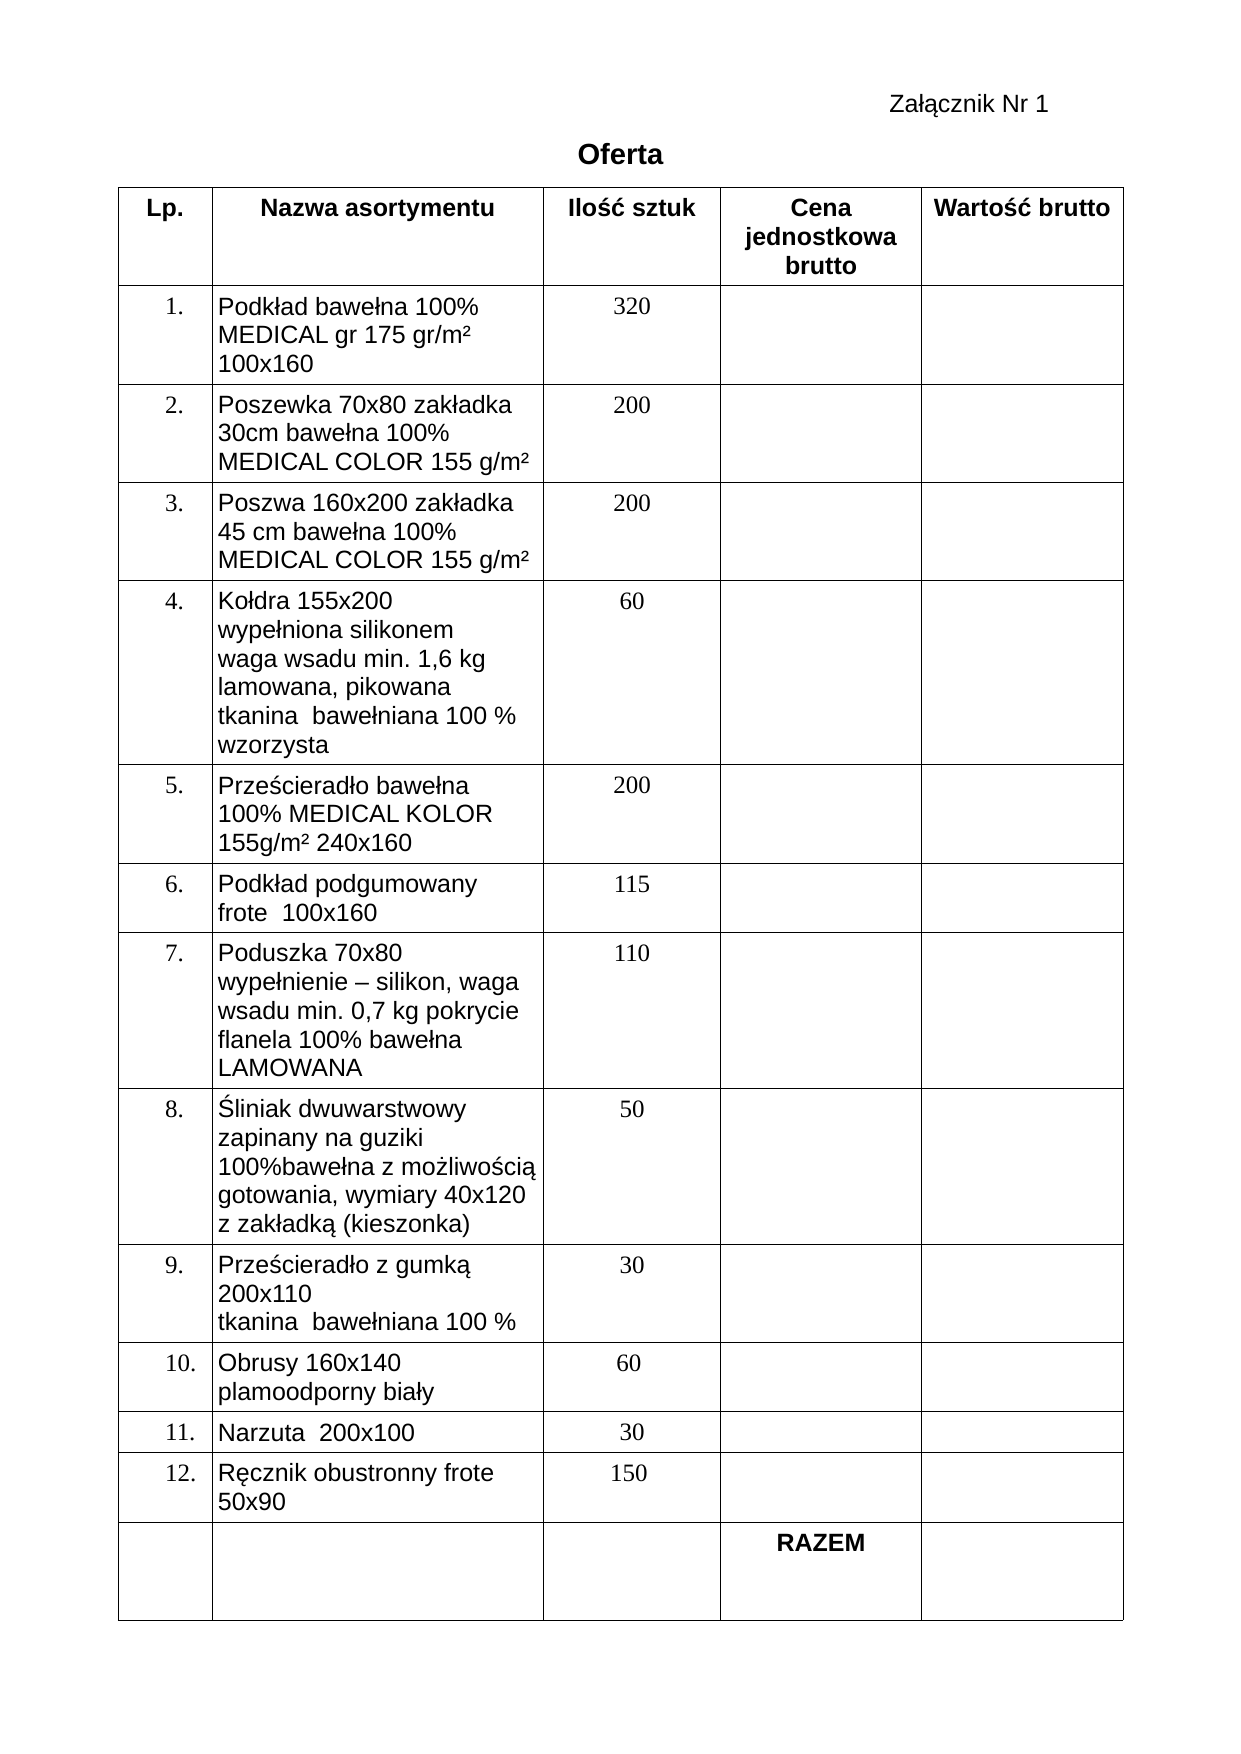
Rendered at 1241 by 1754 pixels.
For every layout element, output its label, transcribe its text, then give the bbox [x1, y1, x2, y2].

table_cell 200 [544, 483, 720, 580]
table_cell [119, 1523, 212, 1620]
text Oferta [118, 137, 1122, 170]
table_header Nazwa asortymentu [213, 188, 543, 285]
table_cell RAZEM [721, 1523, 921, 1620]
table_cell Poszewka 70x80 zakładka 30cm bawełna 100% MEDICAL COLOR 155 g/m² [213, 385, 543, 482]
table_cell [922, 1453, 1123, 1521]
table_cell [721, 1245, 921, 1342]
table_cell [721, 1453, 921, 1521]
table_cell [721, 1343, 921, 1411]
table_cell Prześcieradło z gumką 200x110 tkanina bawełniana 100 % [213, 1245, 543, 1342]
table_cell [119, 1089, 212, 1243]
table_cell [721, 765, 921, 863]
table_cell [922, 385, 1123, 482]
table_cell [922, 581, 1123, 764]
table_cell [922, 1245, 1123, 1342]
table_header Cena jednostkowa brutto [721, 188, 921, 285]
table_cell [922, 1343, 1123, 1411]
table_cell 200 [544, 765, 720, 863]
table_cell 30 [544, 1412, 720, 1452]
table_cell 115 [544, 864, 720, 932]
table_cell [922, 1523, 1123, 1620]
table_cell 30 [544, 1245, 720, 1342]
table_header Ilość sztuk [544, 188, 720, 285]
table_header Wartość brutto [922, 188, 1123, 285]
table_cell [721, 483, 921, 580]
table_cell [721, 286, 921, 383]
table_cell [721, 864, 921, 932]
table_cell [721, 1412, 921, 1452]
table_cell [721, 933, 921, 1088]
table_cell [721, 385, 921, 482]
table_cell Poszwa 160x200 zakładka 45 cm bawełna 100% MEDICAL COLOR 155 g/m² [213, 483, 543, 580]
table_cell [119, 1453, 212, 1521]
table_cell [922, 1412, 1123, 1452]
table_cell [119, 1412, 212, 1452]
table_cell [119, 483, 212, 580]
table_cell [544, 1523, 720, 1620]
table_cell [119, 286, 212, 383]
table_cell Śliniak dwuwarstwowy zapinany na guziki 100%bawełna z możliwością gotowania, wymiary 40x120 z zakładką (kieszonka) [213, 1089, 543, 1243]
table_cell [922, 1089, 1123, 1243]
table_cell [119, 385, 212, 482]
table_cell Obrusy 160x140 plamoodporny biały [213, 1343, 543, 1411]
table_cell Kołdra 155x200 wypełniona silikonem waga wsadu min. 1,6 kg lamowana, pikowana tkanina bawełniana 100 % wzorzysta [213, 581, 543, 764]
table_cell [721, 581, 921, 764]
table_cell Prześcieradło bawełna 100% MEDICAL KOLOR 155g/m² 240x160 [213, 765, 543, 863]
table_cell [922, 286, 1123, 383]
table_cell [119, 933, 212, 1088]
table_cell [721, 1089, 921, 1243]
table_cell [119, 1245, 212, 1342]
table_cell Ręcznik obustronny frote 50x90 [213, 1453, 543, 1521]
table_cell [213, 1523, 543, 1620]
table_cell [922, 483, 1123, 580]
table_cell Podkład podgumowany frote 100x160 [213, 864, 543, 932]
table_cell 50 [544, 1089, 720, 1243]
table_cell 200 [544, 385, 720, 482]
table_cell Poduszka 70x80 wypełnienie – silikon, waga wsadu min. 0,7 kg pokrycie flanela 100% bawełna LAMOWANA [213, 933, 543, 1088]
table_header Lp. [119, 188, 212, 285]
table_cell [922, 765, 1123, 863]
table_cell 320 [544, 286, 720, 383]
table_cell [119, 864, 212, 932]
table_cell Narzuta 200x100 [213, 1412, 543, 1452]
table_cell [119, 765, 212, 863]
table_cell [922, 933, 1123, 1088]
table_cell 60 [544, 581, 720, 764]
text Załącznik Nr 1 [118, 89, 1122, 117]
table_cell 110 [544, 933, 720, 1088]
table_cell [119, 1343, 212, 1411]
table_cell [119, 581, 212, 764]
table_cell 150 [544, 1453, 720, 1521]
table_cell Podkład bawełna 100% MEDICAL gr 175 gr/m² 100x160 [213, 286, 543, 383]
table_cell [922, 864, 1123, 932]
table_cell 60 [544, 1343, 720, 1411]
